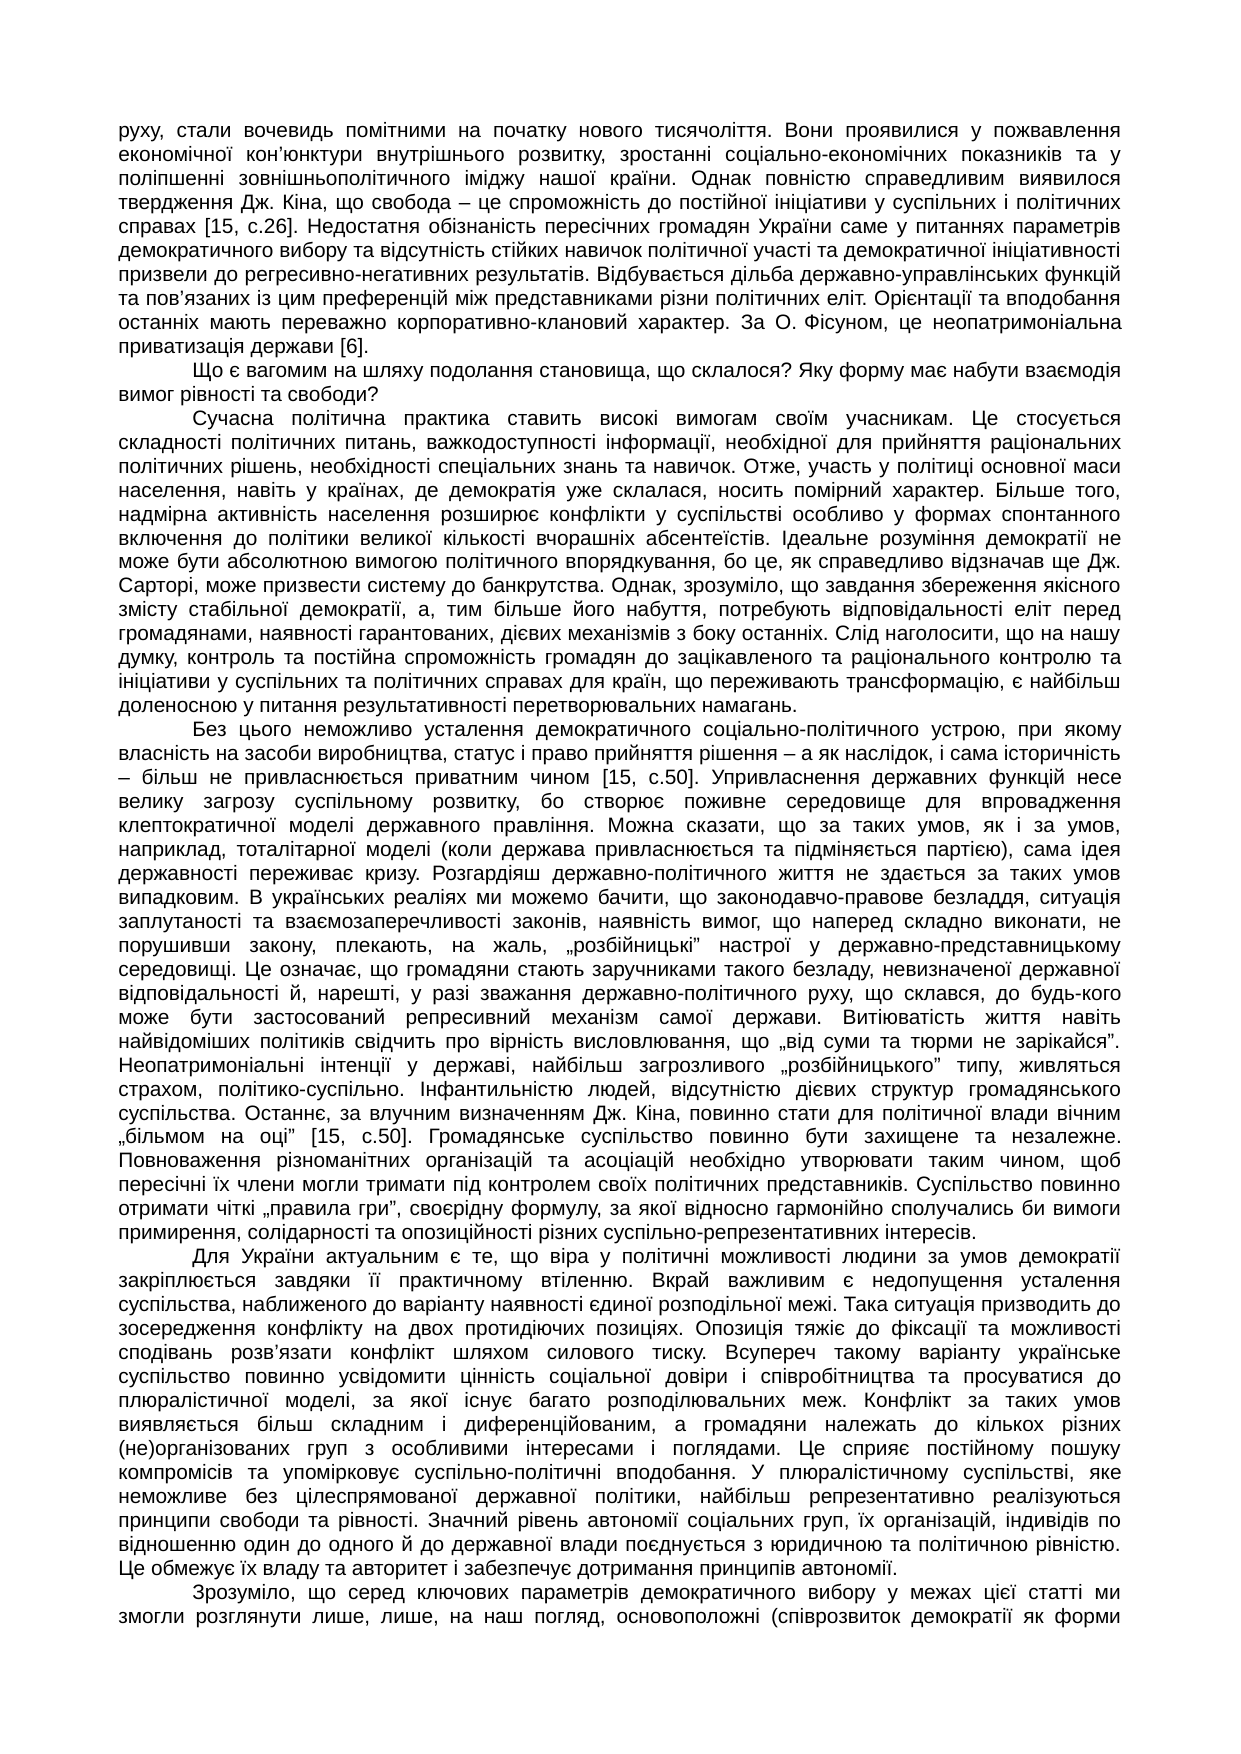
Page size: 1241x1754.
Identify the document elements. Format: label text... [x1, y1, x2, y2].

text Без цього неможливо усталення демократичного соціально-політичного устрою, при якому власність на засоби виробництва, статус і право прийняття рішення – а як наслідок, і сама історичність – більш не привласнюється приватним чином [15, с.50]. Упривласнення державних функцій несе велику загрозу суспільному розвитку, бо створює поживне середовище для впровадження клептократичної моделі державного правління. Можна сказати, що за таких умов, як і за умов, наприклад, тоталітарної моделі (коли держава привласнюється та підміняється партією), сама ідея державності переживає кризу. Розгардіяш державно-політичного життя не здається за таких умов випадковим. В українських реаліях ми можемо бачити, що законодавчо-правове безладдя, ситуація заплутаності та взаємозаперечливості законів, наявність вимог, що наперед складно виконати, не порушивши закону, плекають, на жаль, „розбійницькі” настрої у державно-представницькому середовищі. Це означає, що громадяни стають заручниками такого безладу, невизначеної державної відповідальності й, нарешті, у разі зважання державно-політичного руху, що склався, до будь-кого може бути застосований репресивний механізм самої держави. Витіюватість життя навіть найвідоміших політиків свідчить про вірність висловлювання, що „від суми та тюрми не зарікайся”. Неопатримоніальні інтенції у державі, найбільш загрозливого „розбійницького” типу, живляться страхом, політико-суспільно. Інфантильністю людей, відсутністю дієвих структур громадянського суспільства. Останнє, за влучним визначенням Дж. Кіна, повинно стати для політичної влади вічним „більмом на оці” [15, с.50]. Громадянське суспільство повинно бути захищене та незалежне. Повноваження різноманітних організацій та асоціацій необхідно утворювати таким чином, щоб пересічні їх члени могли тримати під контролем своїх політичних представників. Суспільство повинно отримати чіткі „правила гри”, своєрідну формулу, за якої відносно гармонійно сполучались би вимоги примирення, солідарності та опозиційності різних суспільно-репрезентативних інтересів. [118, 717, 1122, 1244]
text Зрозуміло, що серед ключових параметрів демократичного вибору у межах цієї статті ми змогли розглянути лише, лише, на наш погляд, основоположні (співрозвиток демократії як форми [118, 1579, 1122, 1627]
text Для України актуальним є те, що віра у політичні можливості людини за умов демократії закріплюється завдяки її практичному втіленню. Вкрай важливим є недопущення усталення суспільства, наближеного до варіанту наявності єдиної розподільної межі. Така ситуація призводить до зосередження конфлікту на двох протидіючих позиціях. Опозиція тяжіє до фіксації та можливості сподівань розв’язати конфлікт шляхом силового тиску. Всупереч такому варіанту українське суспільство повинно усвідомити цінність соціальної довіри і співробітництва та просуватися до плюралістичної моделі, за якої існує багато розподілювальних меж. Конфлікт за таких умов виявляється більш складним і диференційованим, а громадяни належать до кількох різних (не)організованих груп з особливими інтересами і поглядами. Це сприяє постійному пошуку компромісів та упомірковує суспільно-політичні вподобання. У плюралістичному суспільстві, яке неможливе без цілеспрямованої державної політики, найбільш репрезентативно реалізуються принципи свободи та рівності. Значний рівень автономії соціальних груп, їх організацій, індивідів по відношенню один до одного й до державної влади поєднується з юридичною та політичною рівністю. Це обмежує їх владу та авторитет і забезпечує дотримання принципів автономії. [118, 1244, 1122, 1579]
text руху, стали вочевидь помітними на початку нового тисячоліття. Вони проявилися у пожвавлення економічної кон’юнктури внутрішнього розвитку, зростанні соціально-економічних показників та у поліпшенні зовнішньополітичного іміджу нашої країни. Однак повністю справедливим виявилося твердження Дж. Кіна, що свобода – це спроможність до постійної ініціативи у суспільних і політичних справах [15, с.26]. Недостатня обізнаність пересічних громадян України саме у питаннях параметрів демократичного вибору та відсутність стійких навичок політичної участі та демократичної ініціативності призвели до регресивно-негативних результатів. Відбувається дільба державно-управлінських функцій та пов’язаних із цим преференцій між представниками різни політичних еліт. Орієнтації та вподобання останніх мають переважно корпоративно-клановий характер. За О. Фісуном, це неопатримоніальна приватизація держави [6]. [118, 118, 1122, 358]
text Сучасна політична практика ставить високі вимогам своїм учасникам. Це стосується складності політичних питань, важкодоступності інформації, необхідної для прийняття раціональних політичних рішень, необхідності спеціальних знань та навичок. Отже, участь у політиці основної маси населення, навіть у країнах, де демократія уже склалася, носить помірний характер. Більше того, надмірна активність населення розширює конфлікти у суспільстві особливо у формах спонтанного включення до політики великої кількості вчорашніх абсентеїстів. Ідеальне розуміння демократії не може бути абсолютною вимогою політичного впорядкування, бо це, як справедливо відзначав ще Дж. Сарторі, може призвести систему до банкрутства. Однак, зрозуміло, що завдання збереження якісного змісту стабільної демократії, а, тим більше його набуття, потребують відповідальності еліт перед громадянами, наявності гарантованих, дієвих механізмів з боку останніх. Слід наголосити, що на нашу думку, контроль та постійна спроможність громадян до зацікавленого та раціонального контролю та ініціативи у суспільних та політичних справах для країн, що переживають трансформацію, є найбільш доленосною у питання результативності перетворювальних намагань. [118, 406, 1122, 717]
text Що є вагомим на шляху подолання становища, що склалося? Яку форму має набути взаємодія вимог рівності та свободи? [118, 358, 1122, 406]
